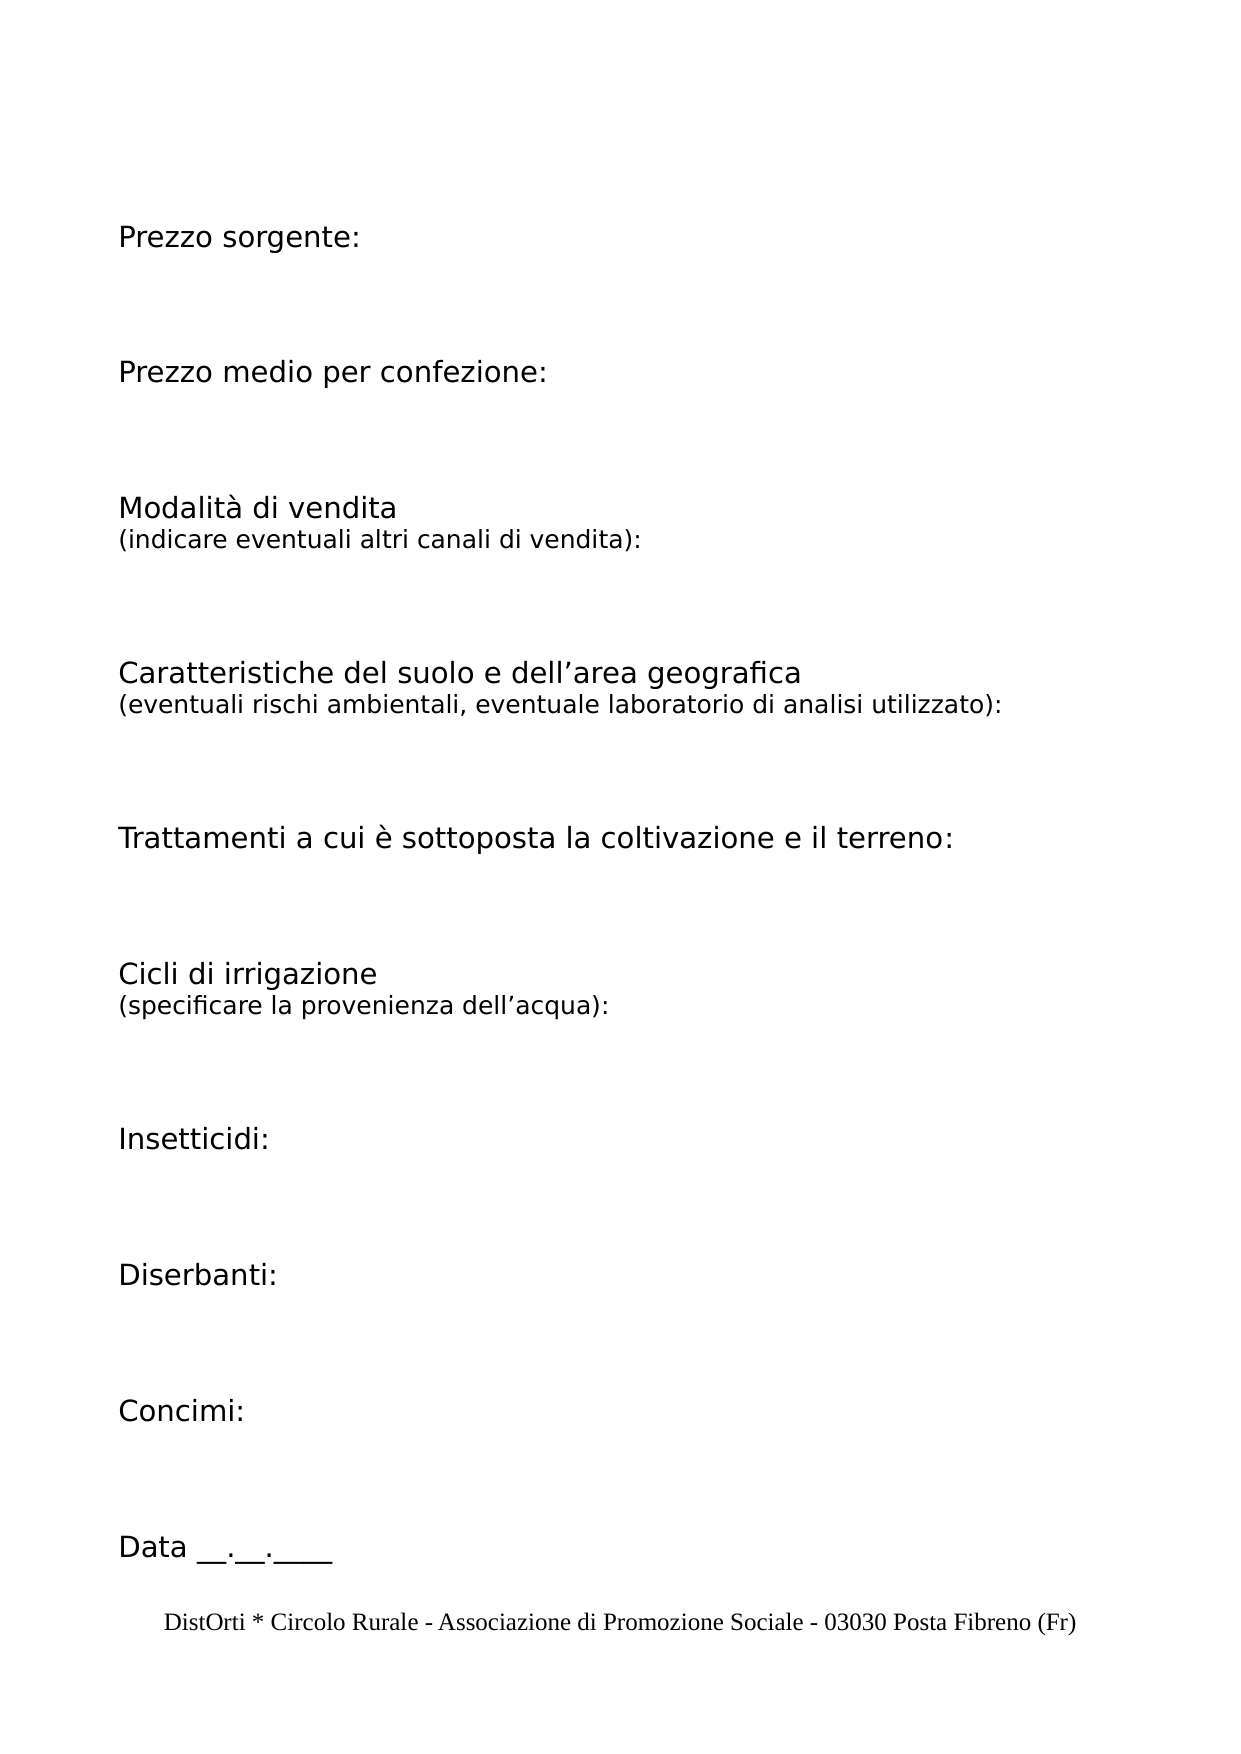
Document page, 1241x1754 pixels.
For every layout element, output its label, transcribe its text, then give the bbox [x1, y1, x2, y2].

text Caratteristiche del suolo e dell’area geografica [118, 657, 1122, 691]
text (eventuali rischi ambientali, eventuale laboratorio di analisi utilizzato): [118, 691, 1122, 720]
text Prezzo sorgente: [118, 220, 1122, 254]
text (specificare la provenienza dell’acqua): [118, 991, 1122, 1021]
text Insetticidi: [118, 1122, 1122, 1156]
text Prezzo medio per confezione: [118, 356, 1122, 390]
text Diserbanti: [118, 1258, 1122, 1292]
text Modalità di vendita [118, 492, 1122, 526]
text Trattamenti a cui è sottoposta la coltivazione e il terreno: [118, 822, 1122, 856]
text (indicare eventuali altri canali di vendita): [118, 526, 1122, 555]
text Concimi: [118, 1394, 1122, 1428]
text Cicli di irrigazione [118, 957, 1122, 991]
text Data __.__.____ [118, 1530, 1122, 1564]
